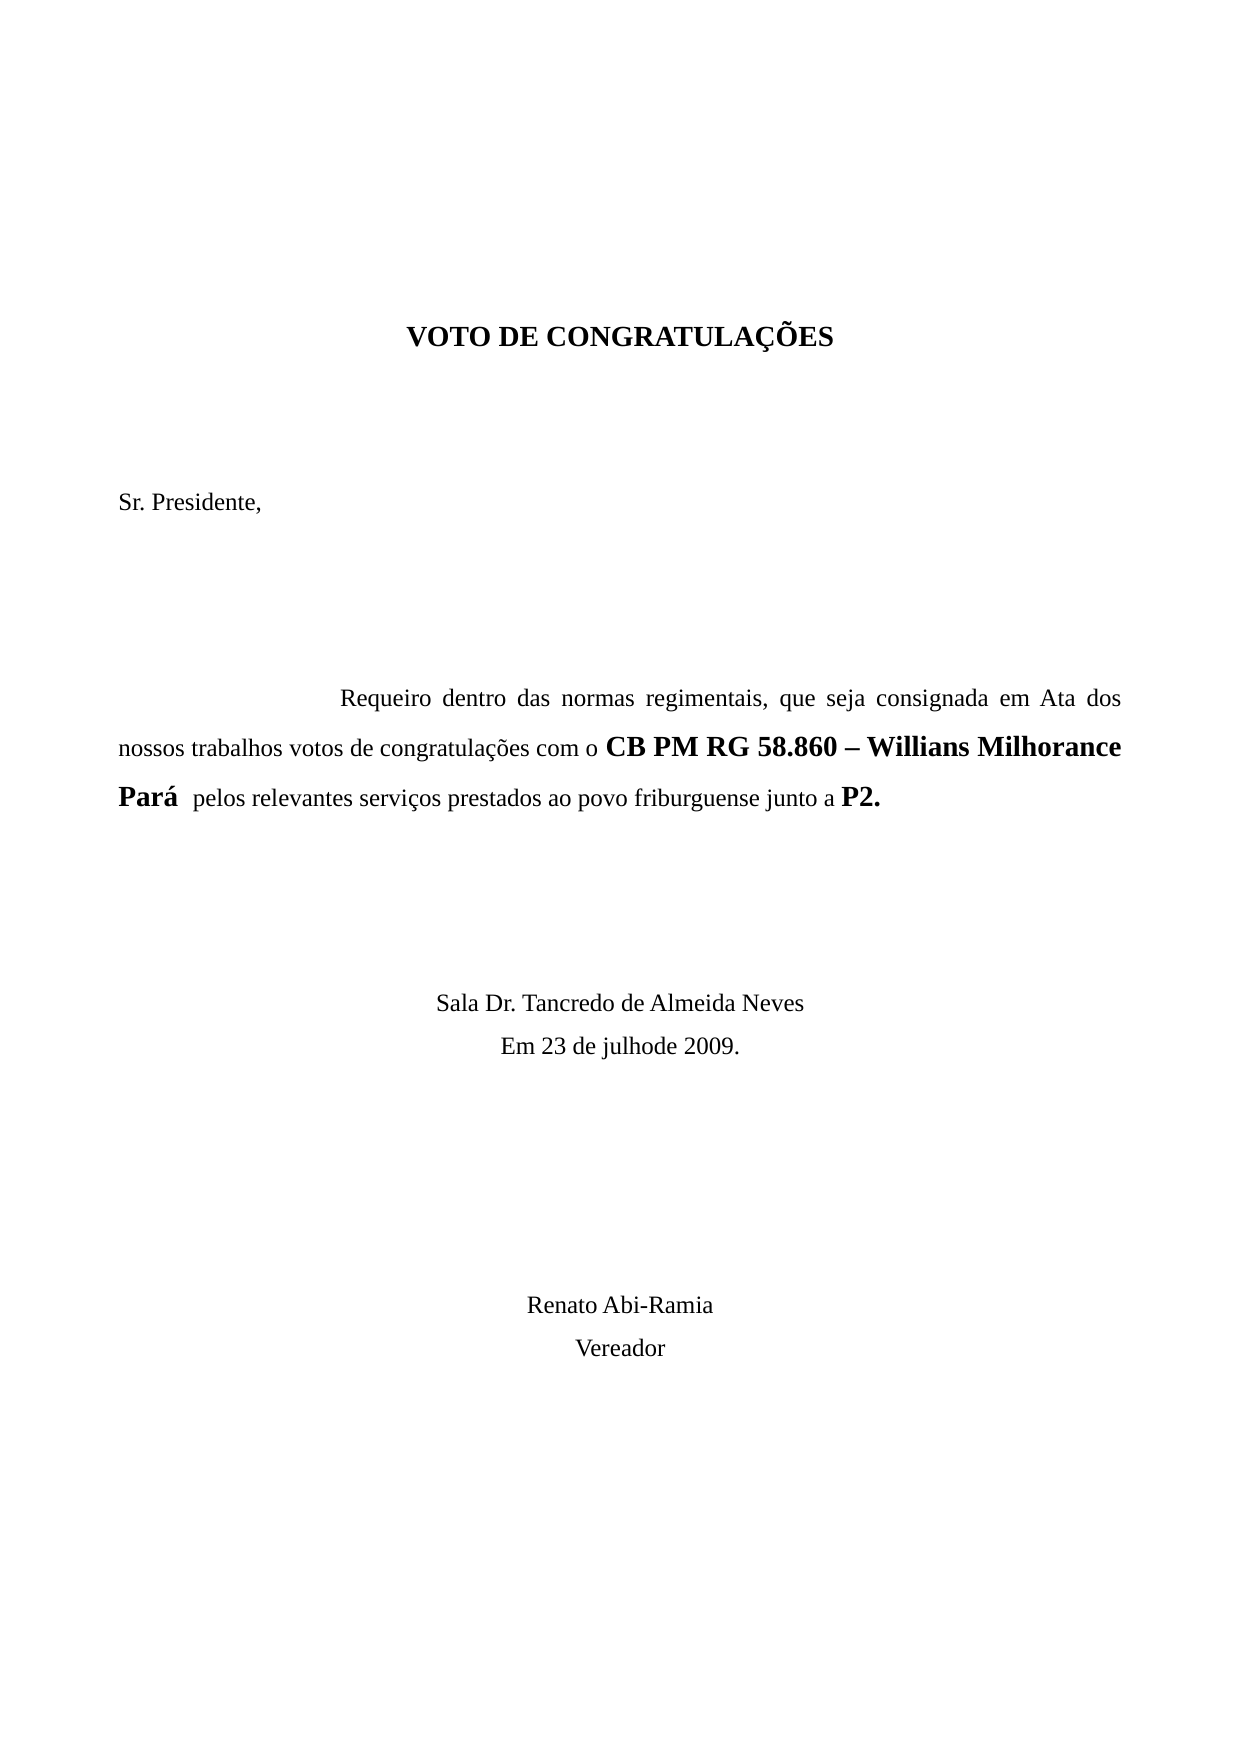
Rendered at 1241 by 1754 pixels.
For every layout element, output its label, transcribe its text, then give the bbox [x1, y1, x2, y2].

text VOTO DE CONGRATULAÇÕES [118, 319, 1122, 353]
text Renato Abi-Ramia [118, 1290, 1122, 1318]
text Sala Dr. Tancredo de Almeida Neves [118, 988, 1122, 1017]
text Em 23 de julhode 2009. [118, 1031, 1122, 1060]
text Sr. Presidente, [118, 487, 1122, 516]
text Vereador [118, 1333, 1122, 1362]
text Requeiro dentro das normas regimentais, que seja consignada em Ata dos nossos trabalhos votos de congratulações com o CB PM RG 58.860 – Willians Milhorance Pará pelos relevantes serviços prestados ao povo friburguense junto a P2. [118, 683, 1122, 813]
